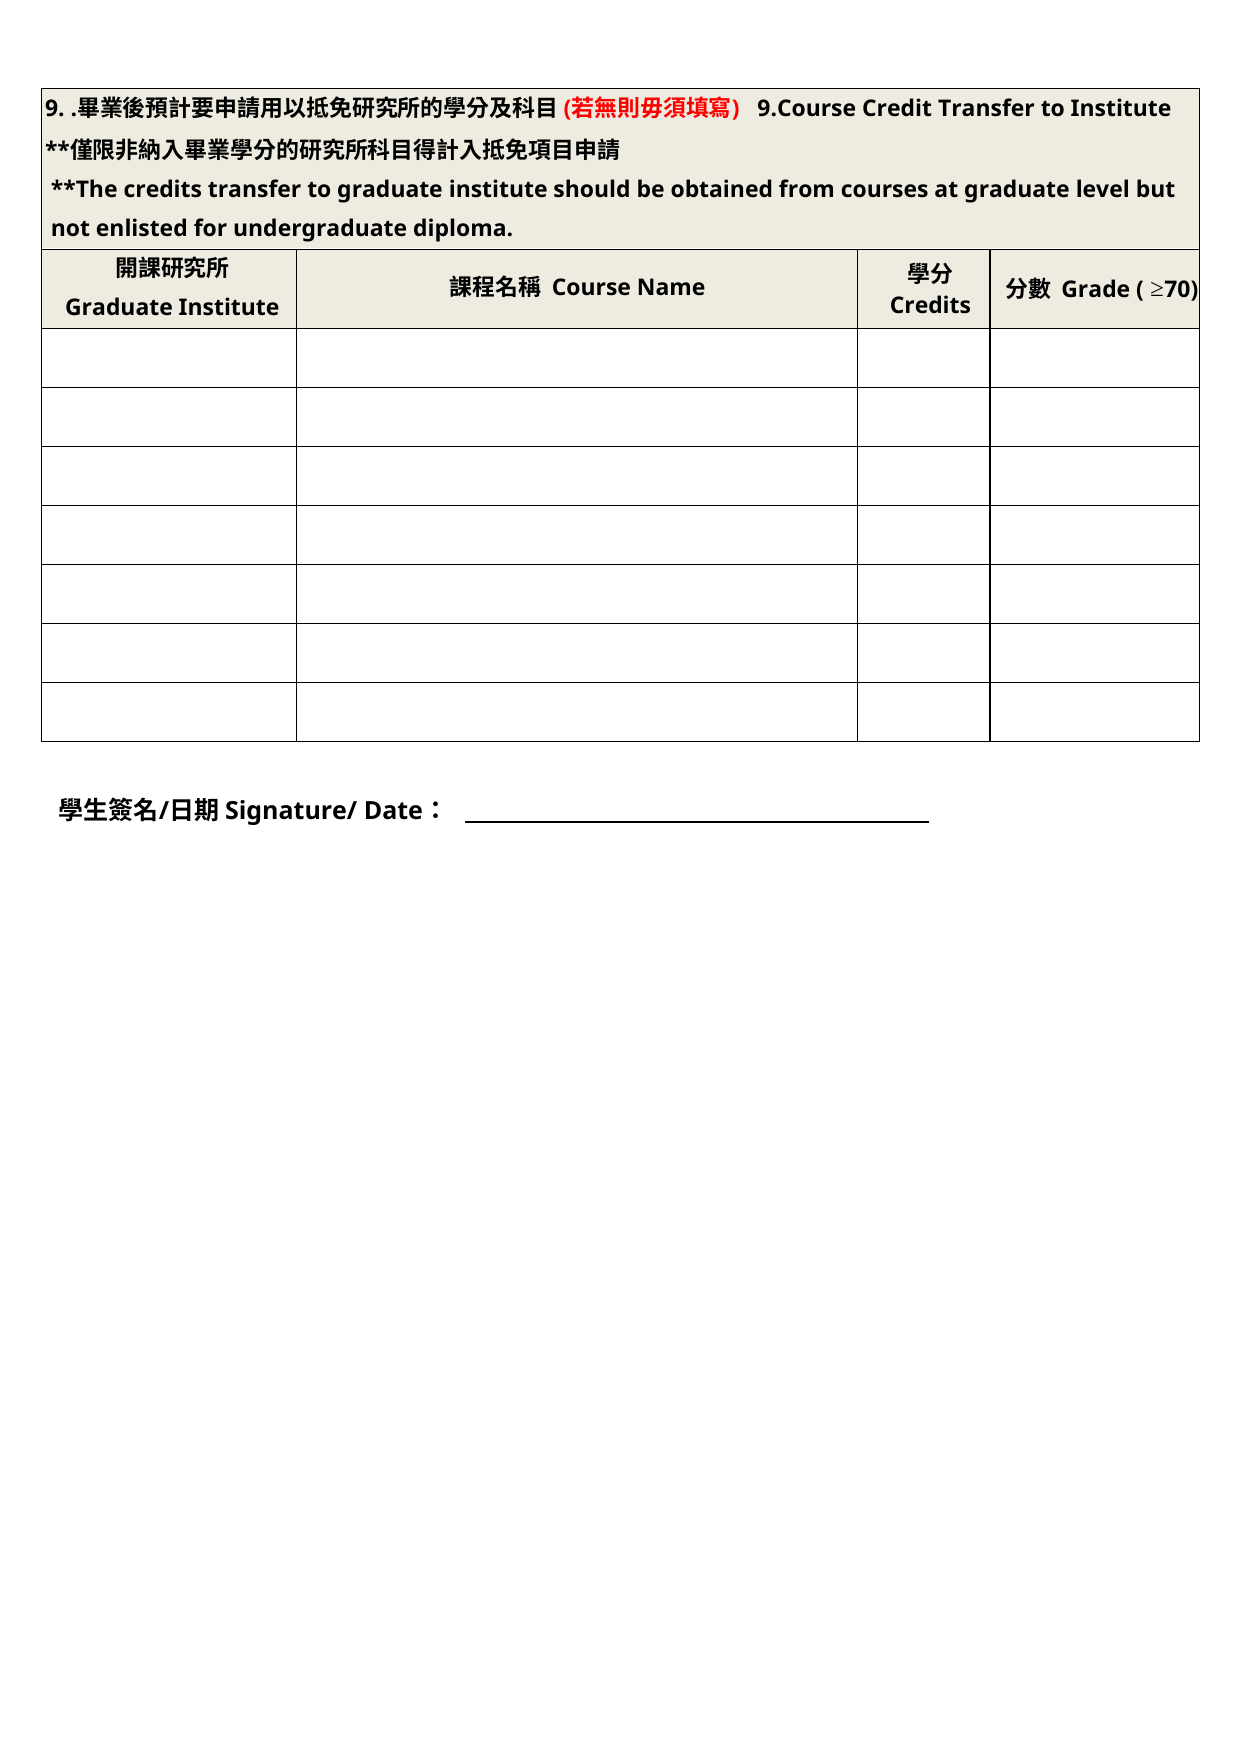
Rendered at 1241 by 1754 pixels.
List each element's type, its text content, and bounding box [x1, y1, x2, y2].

table_cell 分數 Grade ( 70) [991, 250, 1199, 328]
table_cell [297, 565, 857, 623]
table_cell [991, 565, 1199, 623]
table_cell [42, 624, 296, 682]
table_cell [858, 624, 989, 682]
table_cell [991, 447, 1199, 505]
table_cell [297, 683, 857, 741]
table_cell 課程名稱 Course Name [297, 250, 857, 328]
table_cell [42, 388, 296, 446]
table_cell [42, 447, 296, 505]
table_cell [297, 329, 857, 387]
table_header 9. .畢業後預計要申請用以抵免研究所的學分及科目 (若無則毋須填寫) 9.Course Credit Transfer to Institute **僅限非納入畢業學分的研究所科目得計入抵免項目申請 **The credits transfer to graduate institute should be obtained from courses at graduate level but not enlisted for undergraduate diploma. [42, 89, 1199, 248]
table_cell [858, 565, 989, 623]
table_cell [991, 624, 1199, 682]
table_cell [858, 683, 989, 741]
table_cell [42, 683, 296, 741]
table_cell [858, 506, 989, 564]
table_cell 學分 Credits [858, 250, 989, 328]
table_cell [297, 624, 857, 682]
table_cell [297, 388, 857, 446]
table_cell [858, 447, 989, 505]
table_cell [297, 506, 857, 564]
text 學生簽名/日期 Signature/ Date： [59, 793, 1211, 826]
table_cell [858, 329, 989, 387]
table_cell [42, 506, 296, 564]
table_cell [858, 388, 989, 446]
table_cell [991, 329, 1199, 387]
table_cell [42, 565, 296, 623]
table_cell [991, 683, 1199, 741]
table_cell [991, 388, 1199, 446]
table_cell 開課研究所 Graduate Institute [42, 250, 296, 328]
table_cell [42, 329, 296, 387]
table_cell [297, 447, 857, 505]
table_cell [991, 506, 1199, 564]
